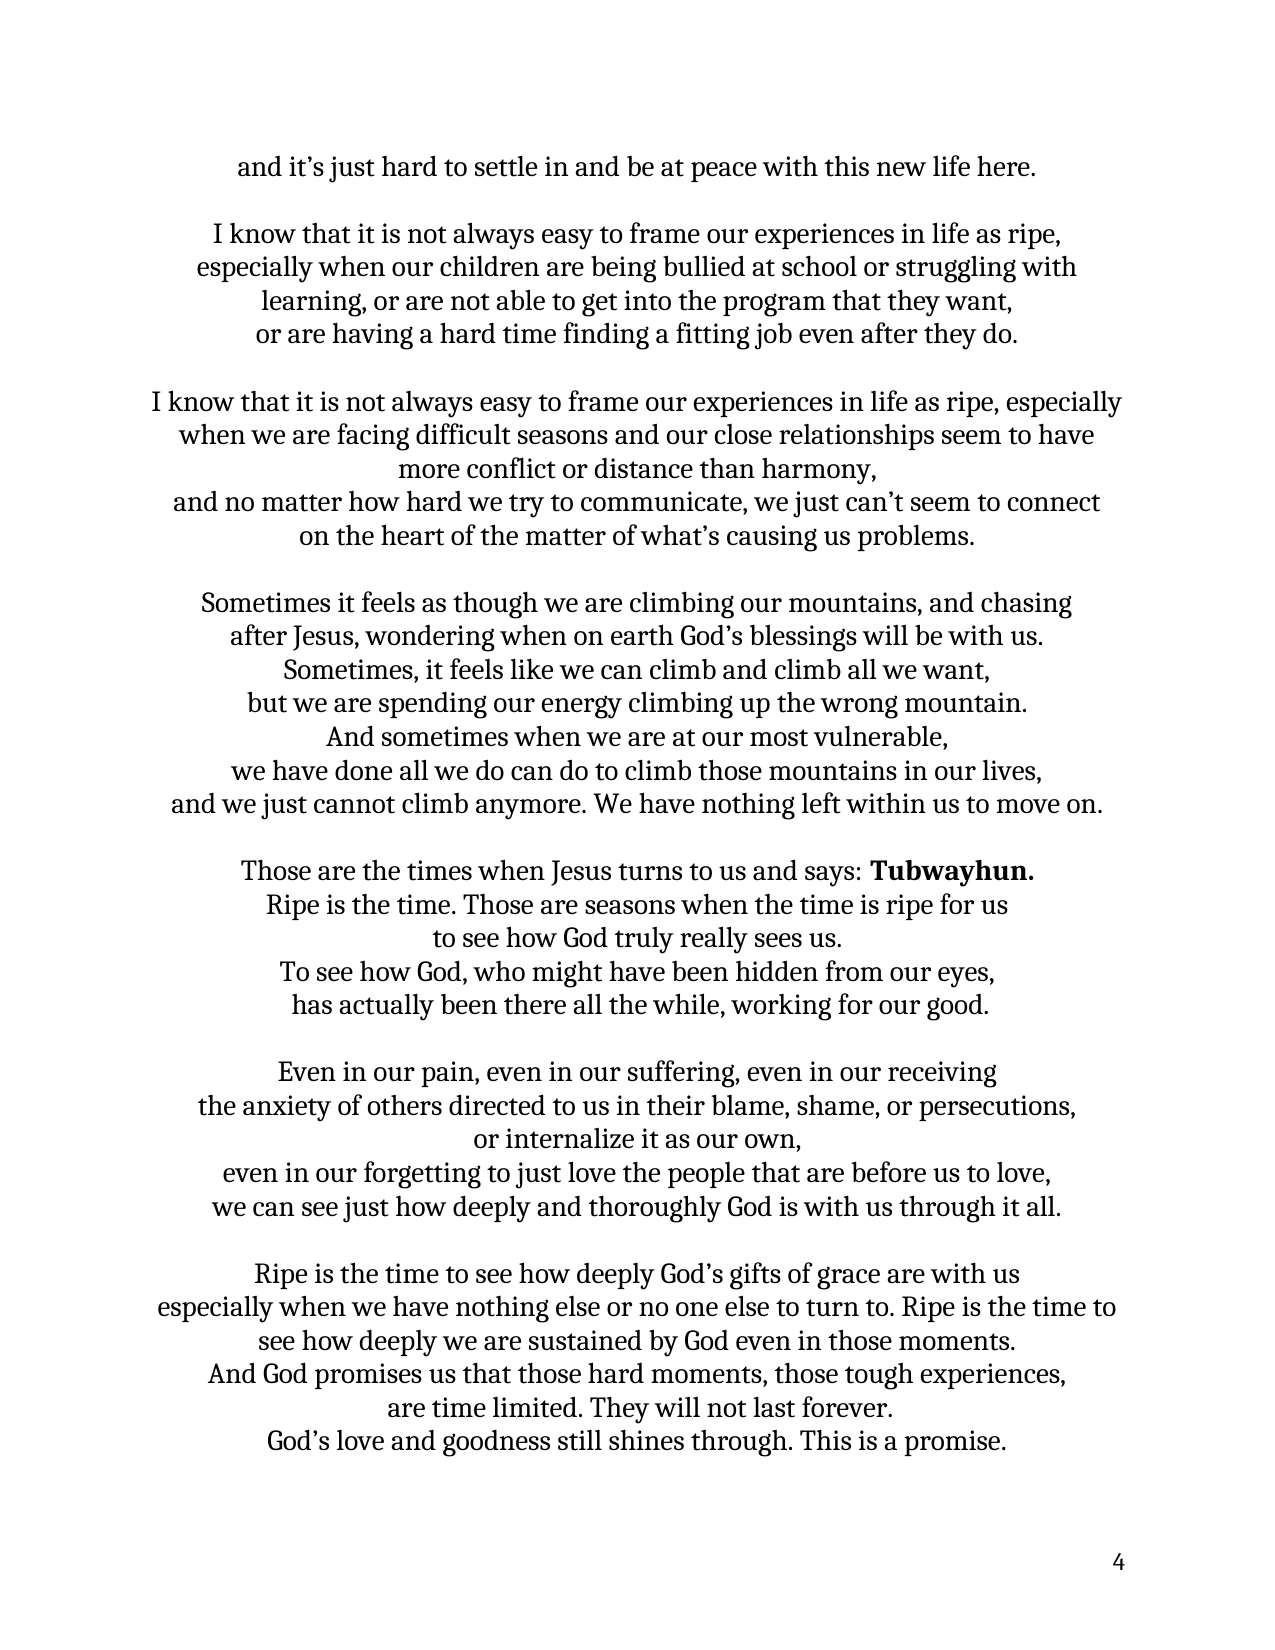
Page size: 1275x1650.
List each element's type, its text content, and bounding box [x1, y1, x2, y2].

text Those are the times when Jesus turns to us and says: Tubwayhun. [150, 854, 1125, 888]
text we can see just how deeply and thoroughly God is with us through it all. [150, 1190, 1125, 1223]
text to see how God truly really sees us. [150, 921, 1125, 955]
text even in our forgetting to just love the people that are before us to love, [150, 1156, 1125, 1190]
text are time limited. They will not last forever. [150, 1391, 1125, 1424]
text Ripe is the time. Those are seasons when the time is ripe for us [150, 888, 1125, 921]
text or internalize it as our own, [150, 1123, 1125, 1156]
text Even in our pain, even in our suffering, even in our receiving [150, 1056, 1125, 1089]
text and we just cannot climb anymore. We have nothing left within us to move on. [150, 787, 1125, 821]
text especially when we have nothing else or no one else to turn to. Ripe is the time to see how deeply we are sustained by God even in those moments. [150, 1290, 1125, 1357]
text I know that it is not always easy to frame our experiences in life as ripe, [150, 217, 1125, 251]
text has actually been there all the while, working for our good. [150, 988, 1125, 1022]
text To see how God, who might have been hidden from our eyes, [150, 955, 1125, 988]
text we have done all we do can do to climb those mountains in our lives, [150, 754, 1125, 787]
text the anxiety of others directed to us in their blame, shame, or persecutions, [150, 1089, 1125, 1123]
text Ripe is the time to see how deeply God’s gifts of grace are with us [150, 1257, 1125, 1290]
text I know that it is not always easy to frame our experiences in life as ripe, especially when we are facing difficult seasons and our close relationships seem to have more conflict or distance than harmony, [150, 385, 1125, 485]
text after Jesus, wondering when on earth God’s blessings will be with us. [150, 619, 1125, 653]
text God’s love and goodness still shines through. This is a promise. [150, 1424, 1125, 1458]
text and it’s just hard to settle in and be at peace with this new life here. [150, 150, 1125, 183]
text but we are spending our energy climbing up the wrong mountain. [150, 687, 1125, 720]
text or are having a hard time finding a fitting job even after they do. [150, 318, 1125, 351]
text and no matter how hard we try to communicate, we just can’t seem to connect [150, 485, 1125, 519]
text especially when our children are being bullied at school or struggling with learning, or are not able to get into the program that they want, [150, 251, 1125, 318]
text And God promises us that those hard moments, those tough experiences, [150, 1357, 1125, 1391]
text Sometimes, it feels like we can climb and climb all we want, [150, 653, 1125, 687]
text on the heart of the matter of what’s causing us problems. [150, 519, 1125, 552]
text And sometimes when we are at our most vulnerable, [150, 720, 1125, 754]
text Sometimes it feels as though we are climbing our mountains, and chasing [150, 586, 1125, 619]
